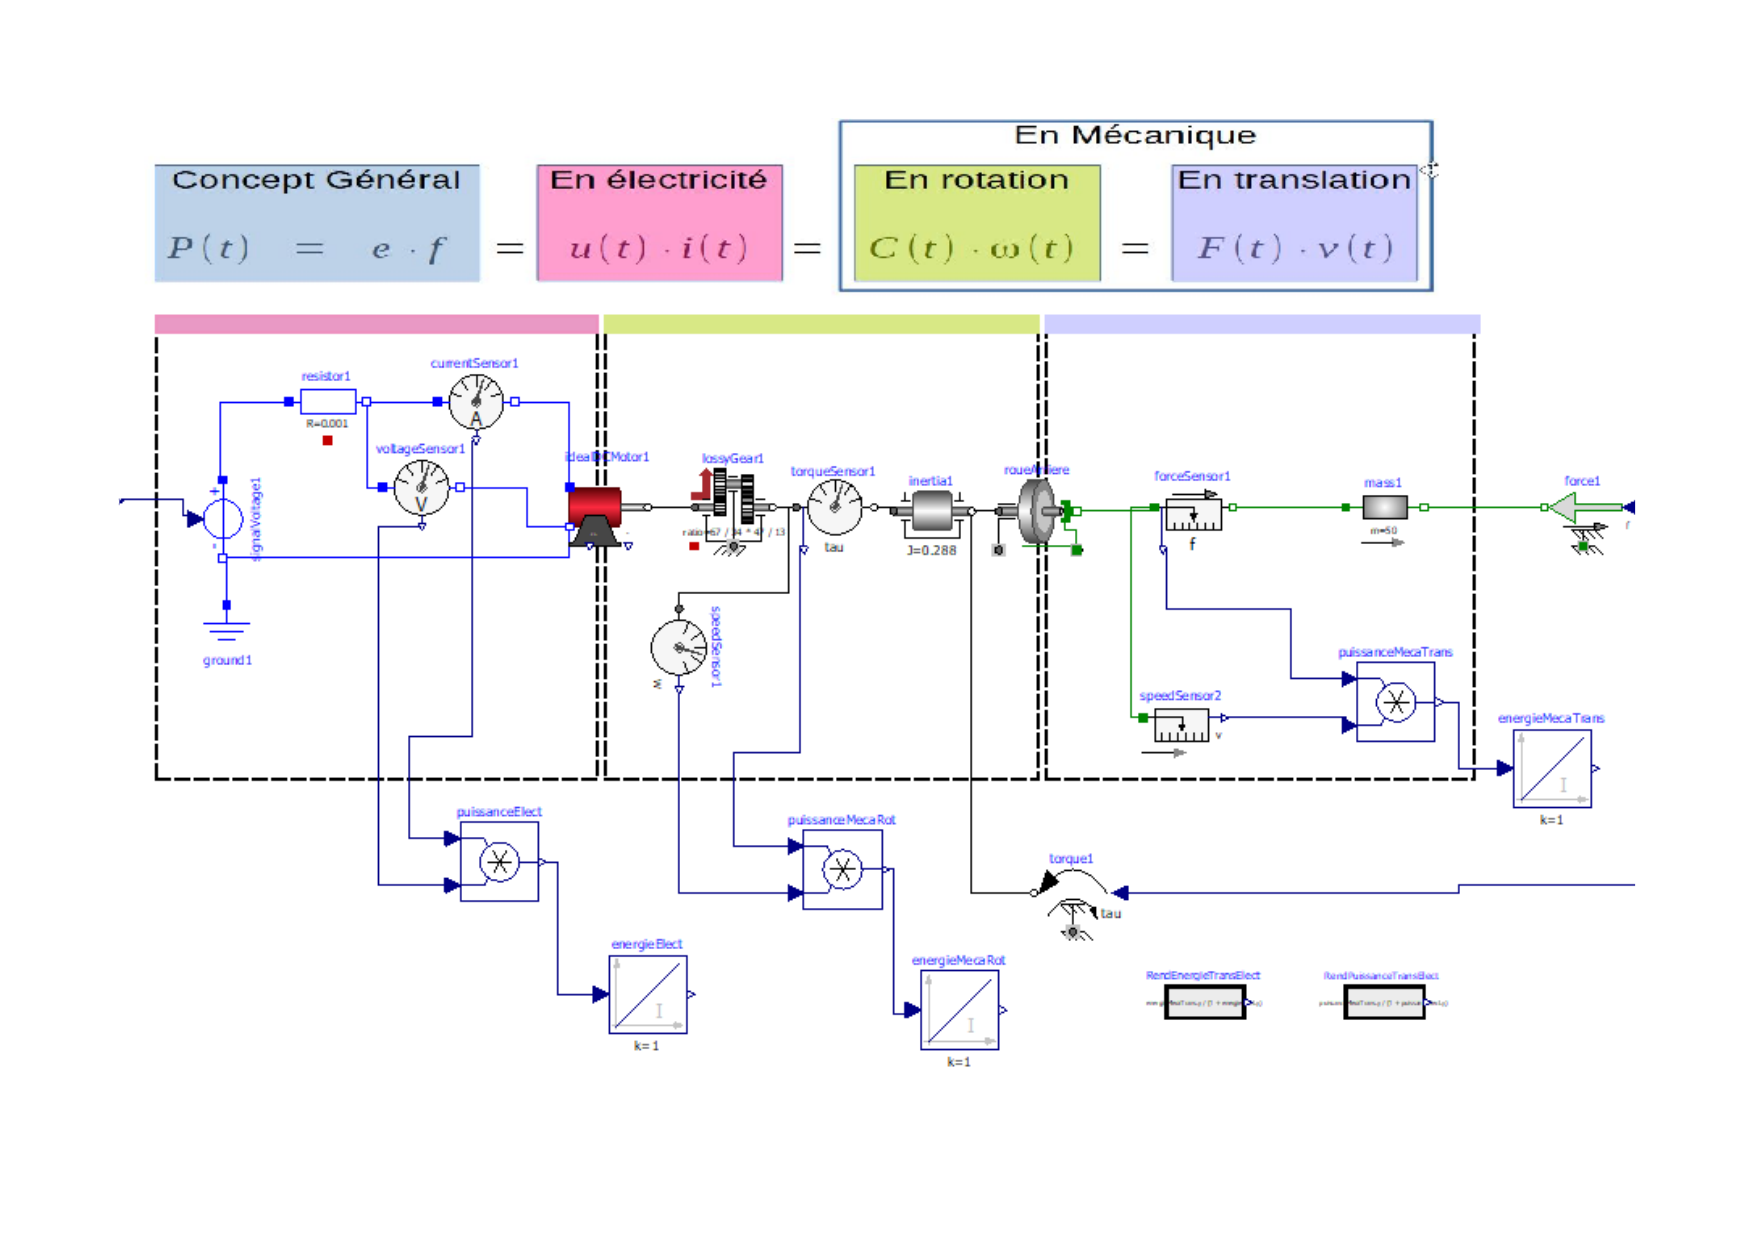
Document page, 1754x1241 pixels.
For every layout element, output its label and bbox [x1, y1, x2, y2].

picture [118, 118, 1636, 1091]
